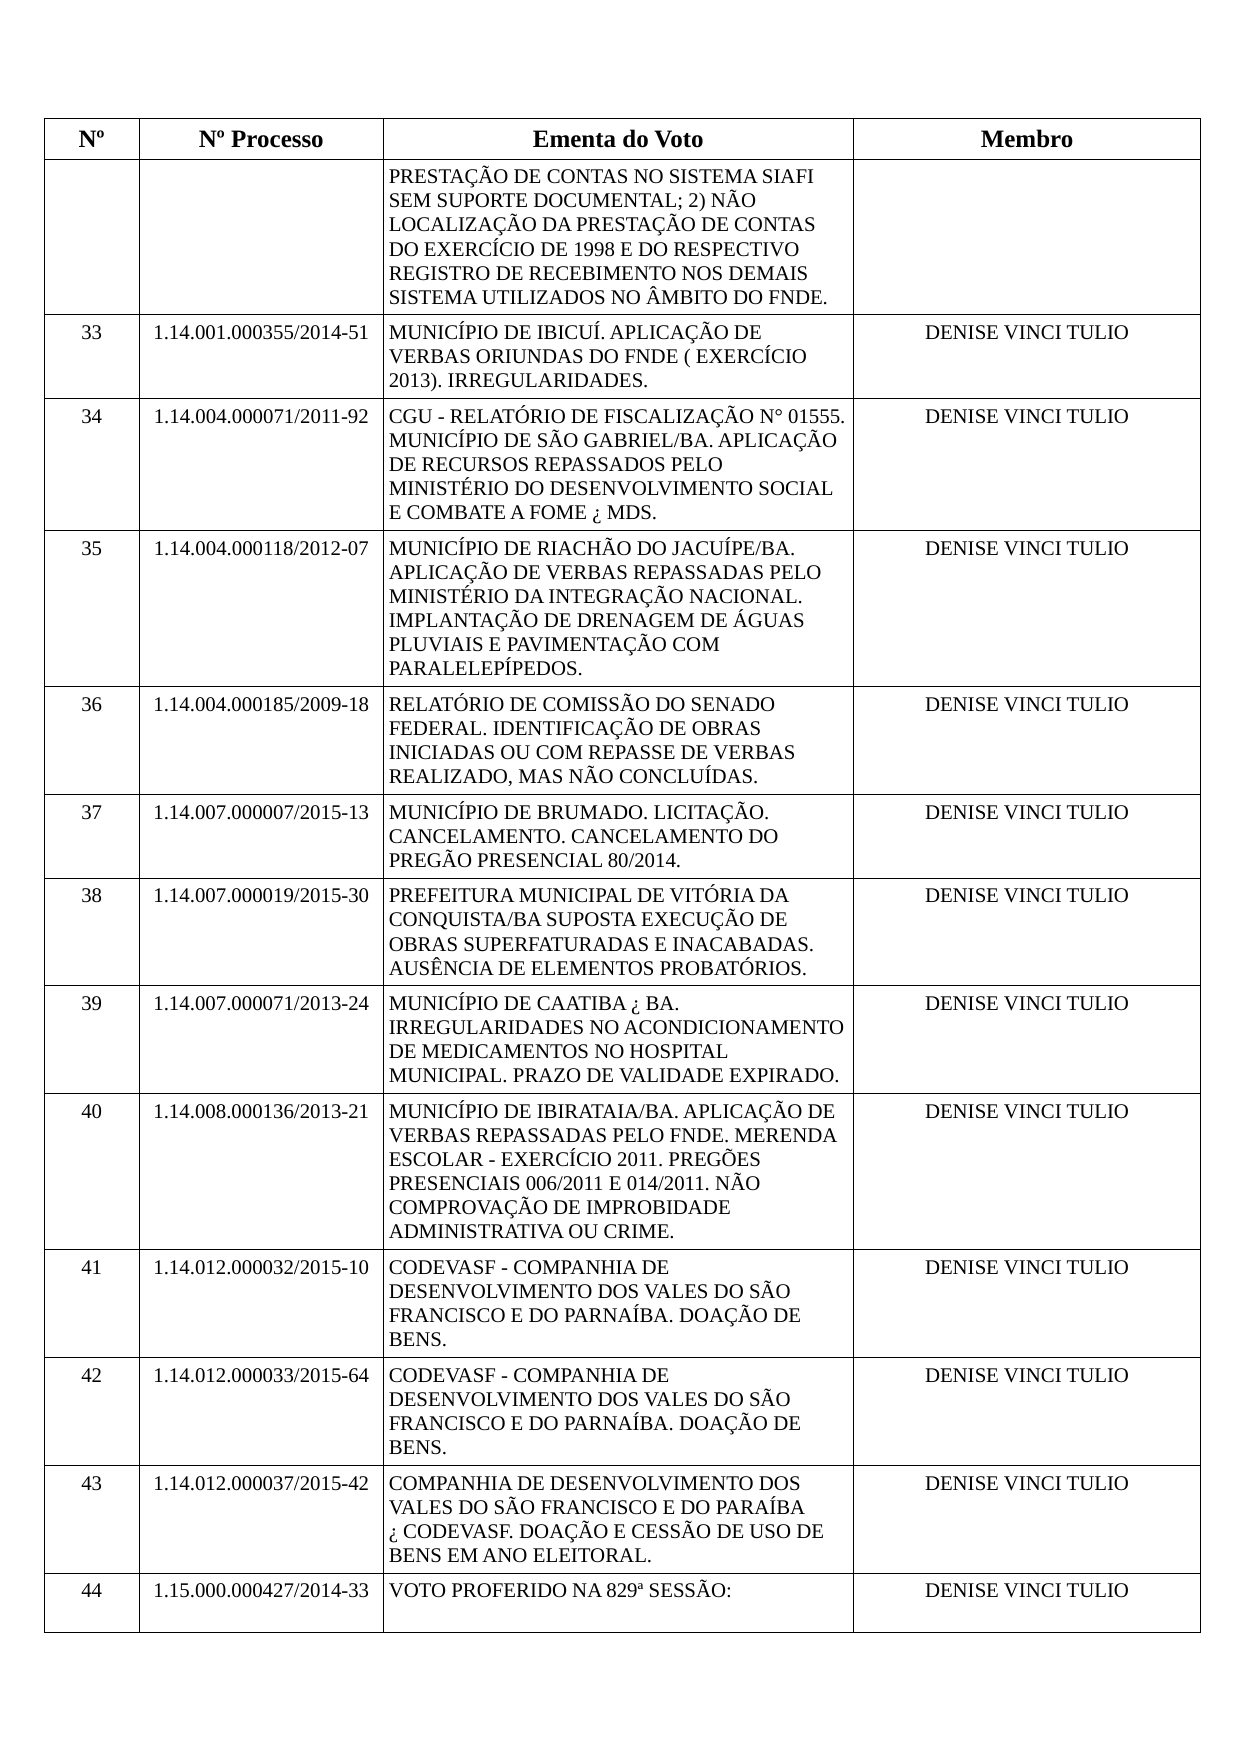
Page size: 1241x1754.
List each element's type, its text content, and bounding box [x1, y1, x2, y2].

table_cell 35 [45, 531, 139, 686]
table_header Membro [854, 119, 1200, 158]
table_cell MUNICÍPIO DE CAATIBA ¿ BA. IRREGULARIDADES NO ACONDICIONAMENTO DE MEDICAMENTOS NO HOSPITAL MUNICIPAL. PRAZO DE VALIDADE EXPIRADO. [384, 986, 853, 1093]
table_cell 1.14.007.000071/2013-24 [140, 986, 383, 1093]
table_cell DENISE VINCI TULIO [854, 1358, 1200, 1465]
table_cell DENISE VINCI TULIO [854, 1466, 1200, 1572]
table_cell 1.14.012.000033/2015-64 [140, 1358, 383, 1465]
table_cell 1.14.001.000355/2014-51 [140, 315, 383, 398]
table_cell DENISE VINCI TULIO [854, 531, 1200, 686]
table_cell MUNICÍPIO DE RIACHÃO DO JACUÍPE/BA. APLICAÇÃO DE VERBAS REPASSADAS PELO MINISTÉRIO DA INTEGRAÇÃO NACIONAL. IMPLANTAÇÃO DE DRENAGEM DE ÁGUAS PLUVIAIS E PAVIMENTAÇÃO COM PARALELEPÍPEDOS. [384, 531, 853, 686]
table_cell 39 [45, 986, 139, 1093]
table_cell 1.14.007.000019/2015-30 [140, 879, 383, 985]
table_cell DENISE VINCI TULIO [854, 986, 1200, 1093]
table_cell 33 [45, 315, 139, 398]
table_cell DENISE VINCI TULIO [854, 879, 1200, 985]
table_cell 1.14.004.000071/2011-92 [140, 399, 383, 530]
table_cell DENISE VINCI TULIO [854, 687, 1200, 794]
table_cell 40 [45, 1094, 139, 1249]
table_cell RELATÓRIO DE COMISSÃO DO SENADO FEDERAL. IDENTIFICAÇÃO DE OBRAS INICIADAS OU COM REPASSE DE VERBAS REALIZADO, MAS NÃO CONCLUÍDAS. [384, 687, 853, 794]
table_cell PREFEITURA MUNICIPAL DE VITÓRIA DA CONQUISTA/BA SUPOSTA EXECUÇÃO DE OBRAS SUPERFATURADAS E INACABADAS. AUSÊNCIA DE ELEMENTOS PROBATÓRIOS. [384, 879, 853, 985]
table_cell MUNICÍPIO DE IBIRATAIA/BA. APLICAÇÃO DE VERBAS REPASSADAS PELO FNDE. MERENDA ESCOLAR - EXERCÍCIO 2011. PREGÕES PRESENCIAIS 006/2011 E 014/2011. NÃO COMPROVAÇÃO DE IMPROBIDADE ADMINISTRATIVA OU CRIME. [384, 1094, 853, 1249]
table_cell 43 [45, 1466, 139, 1572]
table_cell 41 [45, 1250, 139, 1357]
table_cell 1.14.007.000007/2015-13 [140, 795, 383, 877]
table_cell 42 [45, 1358, 139, 1465]
table_cell 37 [45, 795, 139, 877]
table_cell MUNICÍPIO DE BRUMADO. LICITAÇÃO. CANCELAMENTO. CANCELAMENTO DO PREGÃO PRESENCIAL 80/2014. [384, 795, 853, 877]
table_cell 1.14.004.000185/2009-18 [140, 687, 383, 794]
table_cell DENISE VINCI TULIO [854, 315, 1200, 398]
table_cell 1.14.008.000136/2013-21 [140, 1094, 383, 1249]
table_header Nº Processo [140, 119, 383, 158]
table_cell DENISE VINCI TULIO [854, 795, 1200, 877]
table_header Ementa do Voto [384, 119, 853, 158]
table_cell [854, 160, 1200, 314]
table_cell 38 [45, 879, 139, 985]
table_cell 1.14.004.000118/2012-07 [140, 531, 383, 686]
table_cell 44 [45, 1574, 139, 1632]
table_cell [45, 160, 139, 314]
table_cell DENISE VINCI TULIO [854, 399, 1200, 530]
table_cell 1.14.012.000032/2015-10 [140, 1250, 383, 1357]
table_cell DENISE VINCI TULIO [854, 1094, 1200, 1249]
table_cell CODEVASF - COMPANHIA DE DESENVOLVIMENTO DOS VALES DO SÃO FRANCISCO E DO PARNAÍBA. DOAÇÃO DE BENS. [384, 1250, 853, 1357]
table_cell 1.15.000.000427/2014-33 [140, 1574, 383, 1632]
table_cell VOTO PROFERIDO NA 829ª SESSÃO: [384, 1574, 853, 1632]
table_cell 1.14.012.000037/2015-42 [140, 1466, 383, 1572]
table_cell DENISE VINCI TULIO [854, 1250, 1200, 1357]
table_cell CODEVASF - COMPANHIA DE DESENVOLVIMENTO DOS VALES DO SÃO FRANCISCO E DO PARNAÍBA. DOAÇÃO DE BENS. [384, 1358, 853, 1465]
table_cell CGU - RELATÓRIO DE FISCALIZAÇÃO N° 01555. MUNICÍPIO DE SÃO GABRIEL/BA. APLICAÇÃO DE RECURSOS REPASSADOS PELO MINISTÉRIO DO DESENVOLVIMENTO SOCIAL E COMBATE A FOME ¿ MDS. [384, 399, 853, 530]
table_cell MUNICÍPIO DE IBICUÍ. APLICAÇÃO DE VERBAS ORIUNDAS DO FNDE ( EXERCÍCIO 2013). IRREGULARIDADES. [384, 315, 853, 398]
table_cell [140, 160, 383, 314]
table_cell COMPANHIA DE DESENVOLVIMENTO DOS VALES DO SÃO FRANCISCO E DO PARAÍBA ¿ CODEVASF. DOAÇÃO E CESSÃO DE USO DE BENS EM ANO ELEITORAL. [384, 1466, 853, 1572]
table_cell 36 [45, 687, 139, 794]
table_header Nº [45, 119, 139, 158]
table_cell 34 [45, 399, 139, 530]
table_cell PRESTAÇÃO DE CONTAS NO SISTEMA SIAFI SEM SUPORTE DOCUMENTAL; 2) NÃO LOCALIZAÇÃO DA PRESTAÇÃO DE CONTAS DO EXERCÍCIO DE 1998 E DO RESPECTIVO REGISTRO DE RECEBIMENTO NOS DEMAIS SISTEMA UTILIZADOS NO ÂMBITO DO FNDE. [384, 160, 853, 314]
table_cell DENISE VINCI TULIO [854, 1574, 1200, 1632]
